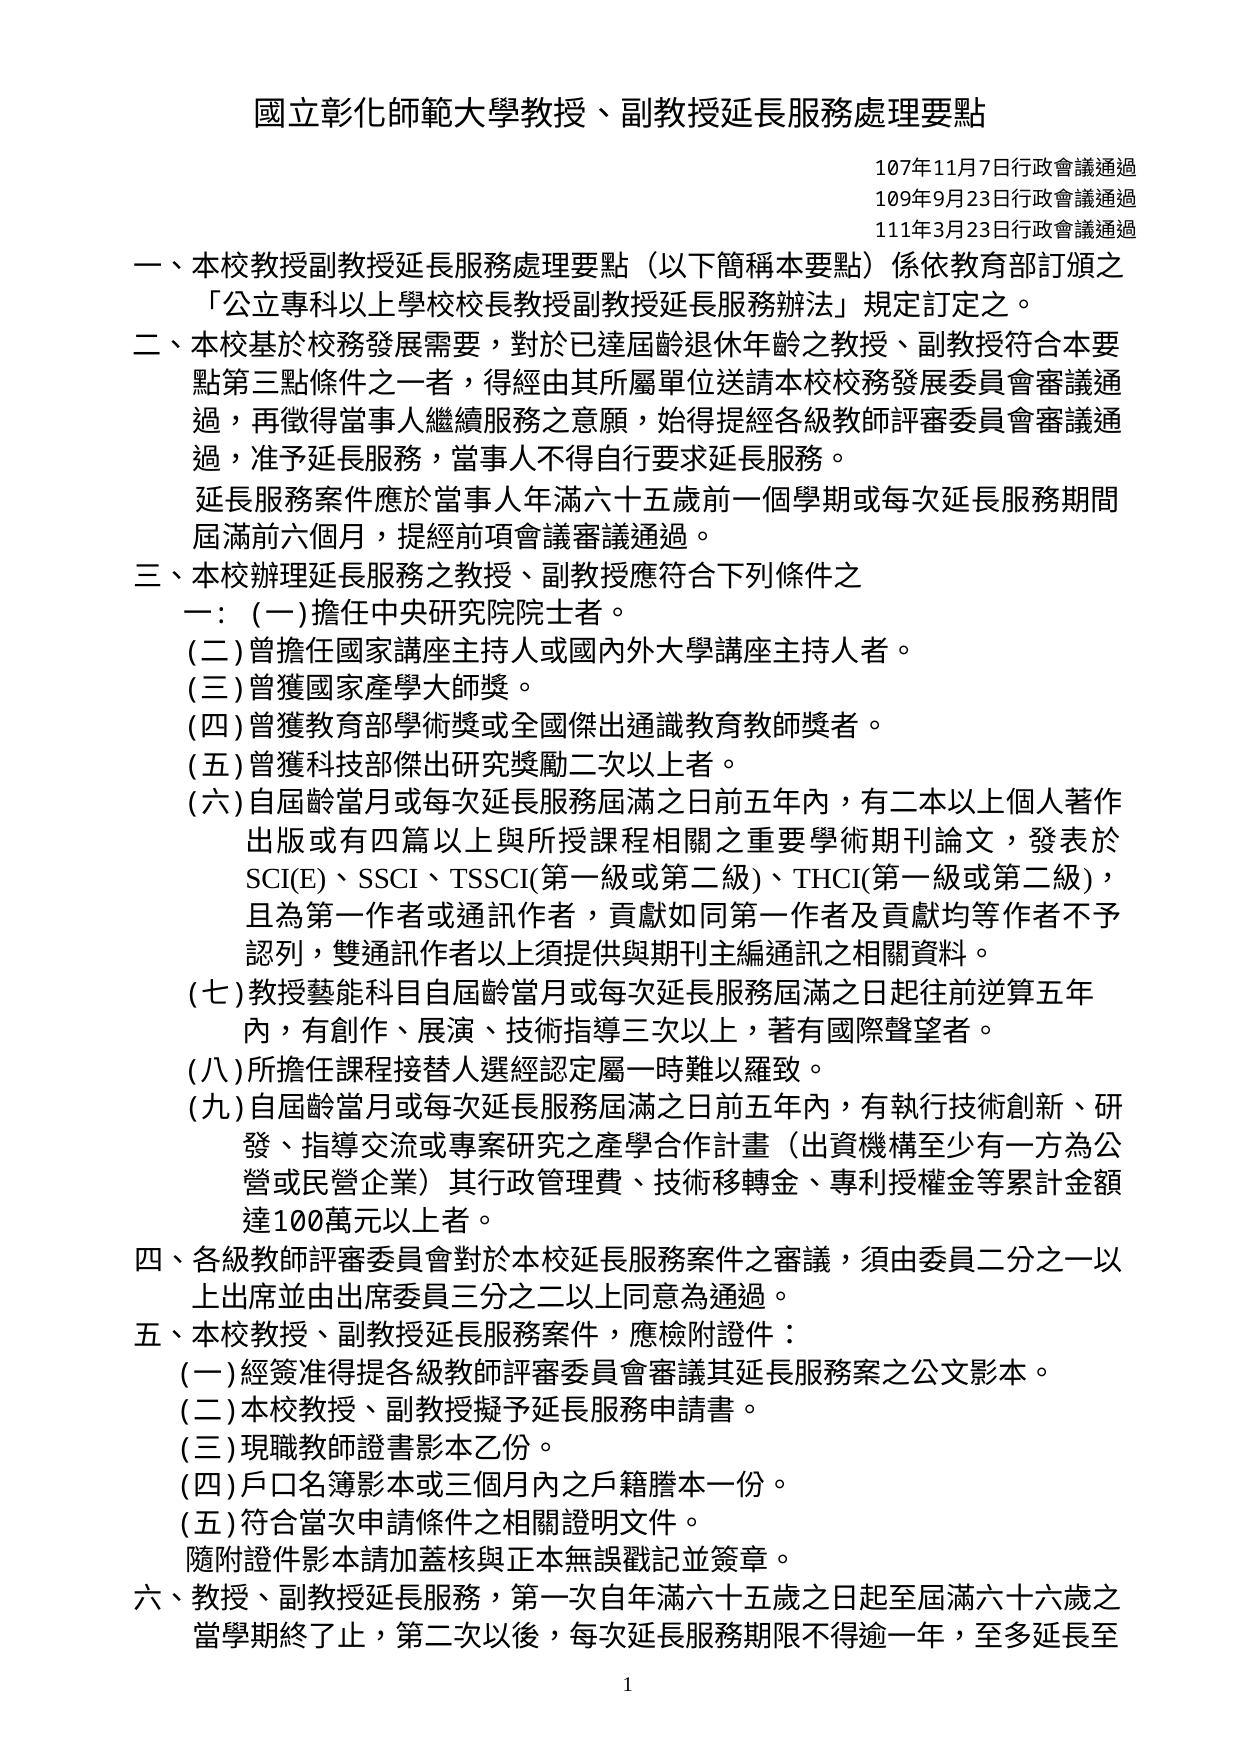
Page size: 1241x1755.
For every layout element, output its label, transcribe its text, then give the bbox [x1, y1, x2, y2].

text 發、指導交流或專案研究之產學合作計畫（出資機構至少有一方為公營或民營企業）其行政管理費、技術移轉金、專利授權金等累計金額達100萬元以上者。 [242, 1126, 1123, 1240]
text 二、本校基於校務發展需要，對於已達屆齡退休年齡之教授、副教授符合本要點第三點條件之一者，得經由其所屬單位送請本校校務發展委員會審議通過，再徵得當事人繼續服務之意願，始得提經各級教師評審委員會審議通過，准予延長服務，當事人不得自行要求延長服務。 [132, 325, 1123, 478]
text (五)符合當次申請條件之相關證明文件。 [176, 1503, 1136, 1541]
text 國立彰化師範大學教授、副教授延長服務處理要點 [121, 75, 1136, 137]
text 109年9月23日行政會議通過 [121, 181, 1136, 212]
text 三、本校辦理延長服務之教授、副教授應符合下列條件之一: (一)擔任中央研究院院士者。 [133, 556, 907, 632]
text (八)所擔任課程接替人選經認定屬一時難以羅致。 (九)自屆齡當月或每次延長服務屆滿之日前五年內，有執行技術創新、研 [183, 1049, 1131, 1126]
text 107年11月7日行政會議通過 [121, 150, 1136, 181]
text (二)曾擔任國家講座主持人或國內外大學講座主持人者。 [183, 632, 1136, 669]
text 111年3月23日行政會議通過 [121, 212, 1136, 244]
text 延長服務案件應於當事人年滿六十五歲前一個學期或每次延長服務期間屆滿前六個月，提經前項會議審議通過。 [193, 480, 1123, 556]
text (二)本校教授、副教授擬予延長服務申請書。 [176, 1391, 1136, 1428]
text (四)曾獲教育部學術獎或全國傑出通識教育教師獎者。 [183, 706, 1136, 744]
text 五、本校教授、副教授延長服務案件，應檢附證件： [133, 1316, 1136, 1353]
text (一)經簽准得提各級教師評審委員會審議其延長服務案之公文影本。 [176, 1353, 1136, 1391]
text 出版或有四篇以上與所授課程相關之重要學術期刊論文，發表於SCI(E)、SSCI、TSSCI(第一級或第二級)、THCI(第一級或第二級)，且為第一作者或通訊作者，貢獻如同第一作者及貢獻均等作者不予認列，雙通訊作者以上須提供與期刊主編通訊之相關資料。 [245, 821, 1123, 973]
text (三)現職教師證書影本乙份。 [176, 1428, 1136, 1466]
text (三)曾獲國家產學大師獎。 [183, 669, 1136, 706]
text (七)教授藝能科目自屆齡當月或每次延長服務屆滿之日起往前逆算五年內，有創作、展演、技術指導三次以上，著有國際聲望者。 [184, 973, 1122, 1049]
text (四)戶口名簿影本或三個月內之戶籍謄本一份。 [176, 1466, 1136, 1503]
text 「公立專科以上學校校長教授副教授延長服務辦法」規定訂定之。 [193, 284, 1136, 323]
text 六、教授、副教授延長服務，第一次自年滿六十五歲之日起至屆滿六十六歲之當學期終了止，第二次以後，每次延長服務期限不得逾一年，至多延長至 [133, 1578, 1123, 1655]
text (五)曾獲科技部傑出研究獎勵二次以上者。 (六)自屆齡當月或每次延長服務屆滿之日前五年內，有二本以上個人著作 [183, 744, 1132, 821]
text 四、各級教師評審委員會對於本校延長服務案件之審議，須由委員二分之一以上出席並由出席委員三分之二以上同意為通過。 [134, 1240, 1123, 1316]
text 一、本校教授副教授延長服務處理要點（以下簡稱本要點）係依教育部訂頒之 [133, 245, 1136, 284]
text 隨附證件影本請加蓋核與正本無誤戳記並簽章。 [185, 1541, 1136, 1578]
